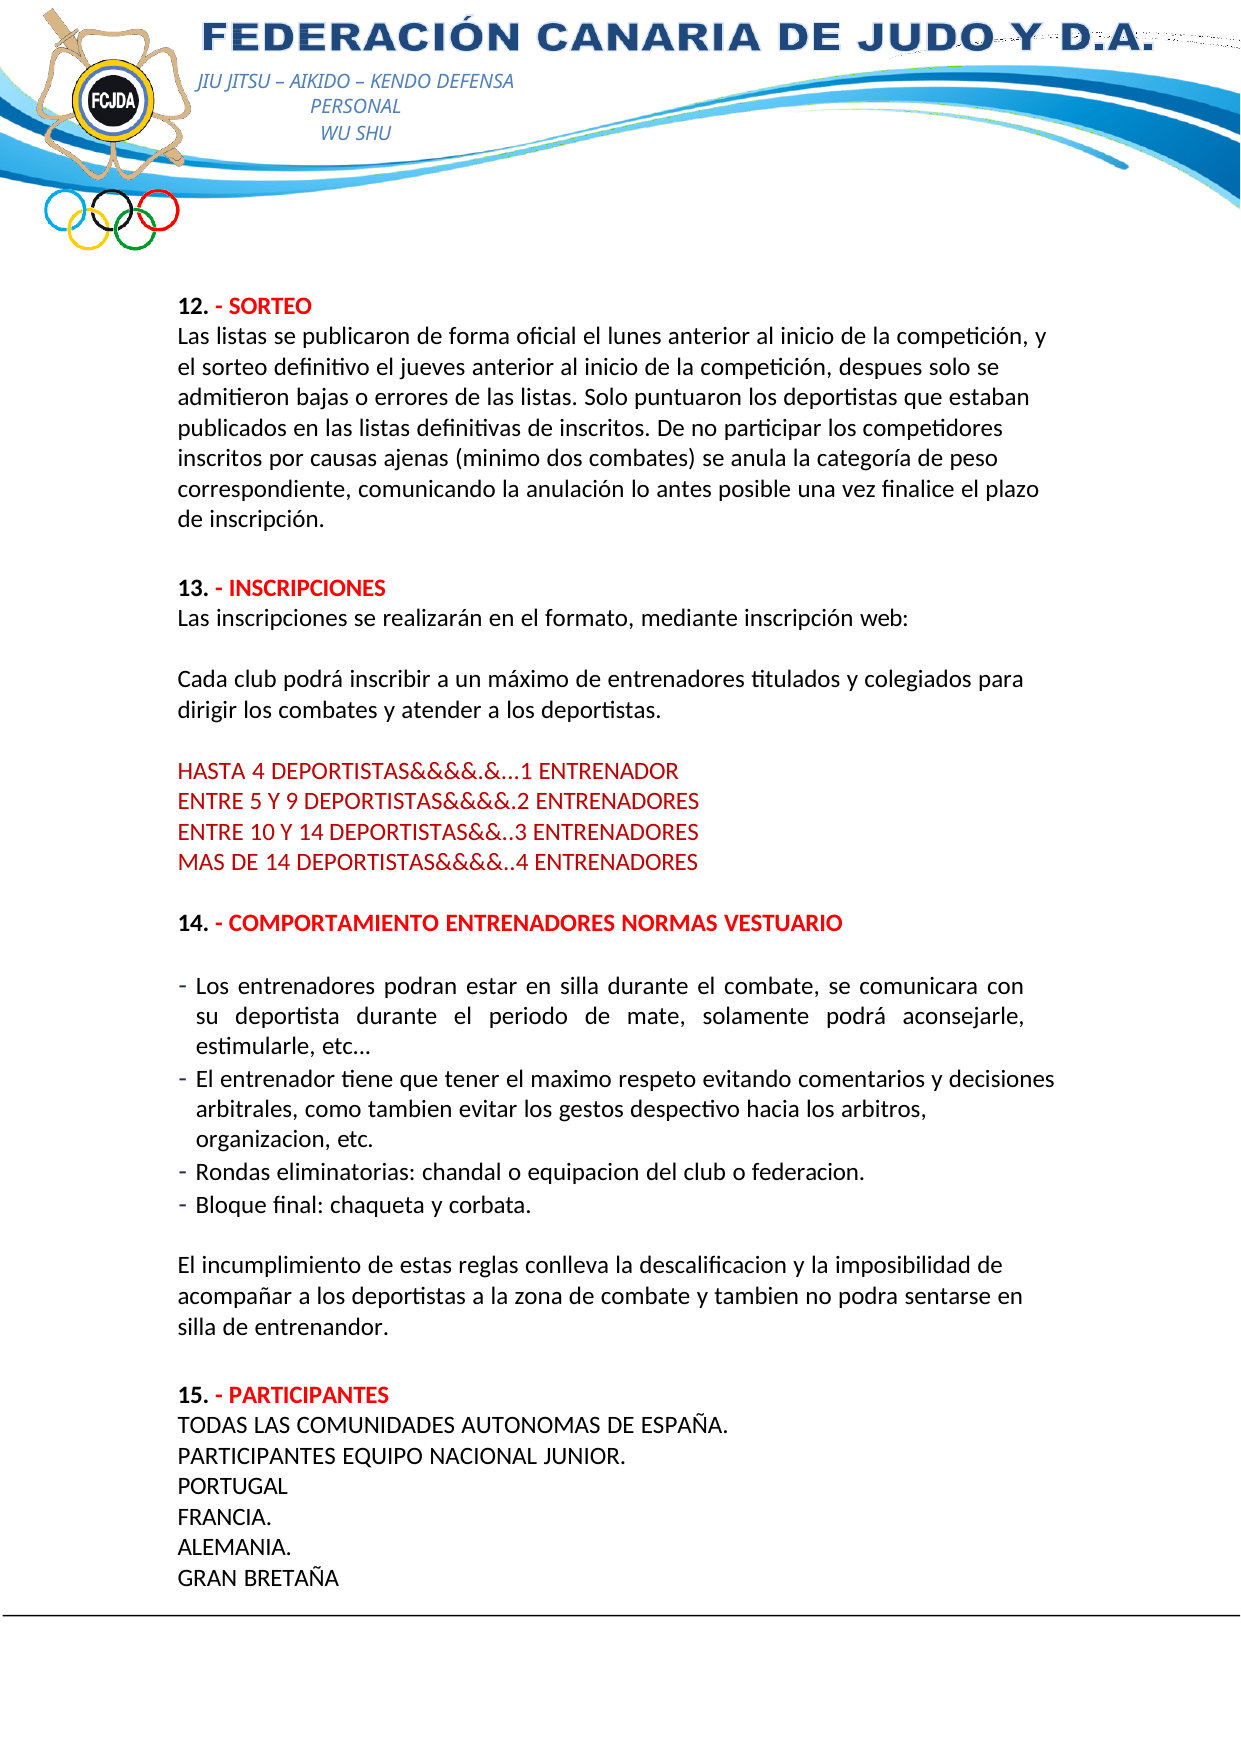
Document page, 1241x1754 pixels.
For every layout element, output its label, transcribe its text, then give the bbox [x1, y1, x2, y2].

subtitle - INSCRIPCIONES [177, 572, 1240, 602]
text ALEMANIA. [177, 1531, 340, 1562]
picture [0, 7, 1241, 256]
list WU SHU [158, 119, 553, 146]
list El entrenador tiene que tener el maximo respeto evitando comentarios y decisiones arbitrales, como tambien evitar los gestos despectivo hacia los arbitros, organizacion, etc. [178, 1062, 1063, 1154]
text El incumplimiento de estas reglas conlleva la descalificacion y la imposibilidad de acompañar a los deportistas a la zona de combate y tambien no podra sentarse en silla de entrenandor. [177, 1249, 1062, 1341]
list Los entrenadores podran estar en silla durante el combate, se comunicara con su deportista durante el periodo de mate, solamente podrá aconsejarle, estimularle, etc... [178, 969, 1024, 1061]
subtitle - PARTICIPANTES [177, 1379, 1240, 1409]
text GRAN BRETAÑA [177, 1562, 340, 1592]
list Bloque final: chaqueta y corbata. [178, 1187, 1240, 1220]
list JIU JITSU – AIKIDO – KENDO DEFENSA PERSONAL [158, 68, 553, 119]
text TODAS LAS COMUNIDADES AUTONOMAS DE ESPAÑA. PARTICIPANTES EQUIPO NACIONAL JUNIOR. PORTUGAL [177, 1409, 731, 1501]
picture [790, 32, 797, 43]
text ENTRE 5 Y 9 DEPORTISTAS&&&&.2 ENTRENADORES [177, 785, 1240, 816]
text Las listas se publicaron de forma oficial el lunes anterior al inicio de la competición, y el sorteo definitivo el jueves anterior al inicio de la competición, despues solo se admitieron bajas o errores de las listas. Solo puntuaron los deportistas que estaban publicados en las listas definitivas de inscritos. De no participar los competidores inscritos por causas ajenas (minimo dos combates) se anula la categoría de peso correspondiente, comunicando la anulación lo antes posible una vez finalice el plazo de inscripción. [177, 320, 1062, 534]
subtitle - COMPORTAMIENTO ENTRENADORES NORMAS VESTUARIO [177, 907, 1240, 938]
text HASTA 4 DEPORTISTAS&&&&.&...1 ENTRENADOR [177, 755, 1240, 785]
text FRANCIA. [177, 1501, 340, 1531]
list Rondas eliminatorias: chandal o equipacion del club o federacion. [178, 1154, 1240, 1187]
text ENTRE 10 Y 14 DEPORTISTAS&&..3 ENTRENADORES MAS DE 14 DEPORTISTAS&&&&..4 ENTRENADORES [177, 816, 731, 877]
subtitle - SORTEO [177, 290, 1240, 320]
text Las inscripciones se realizarán en el formato, mediante inscripción web: [177, 602, 1240, 633]
picture [1073, 32, 1080, 43]
text Cada club podrá inscribir a un máximo de entrenadores titulados y colegiados para dirigir los combates y atender a los deportistas. [177, 663, 1062, 724]
